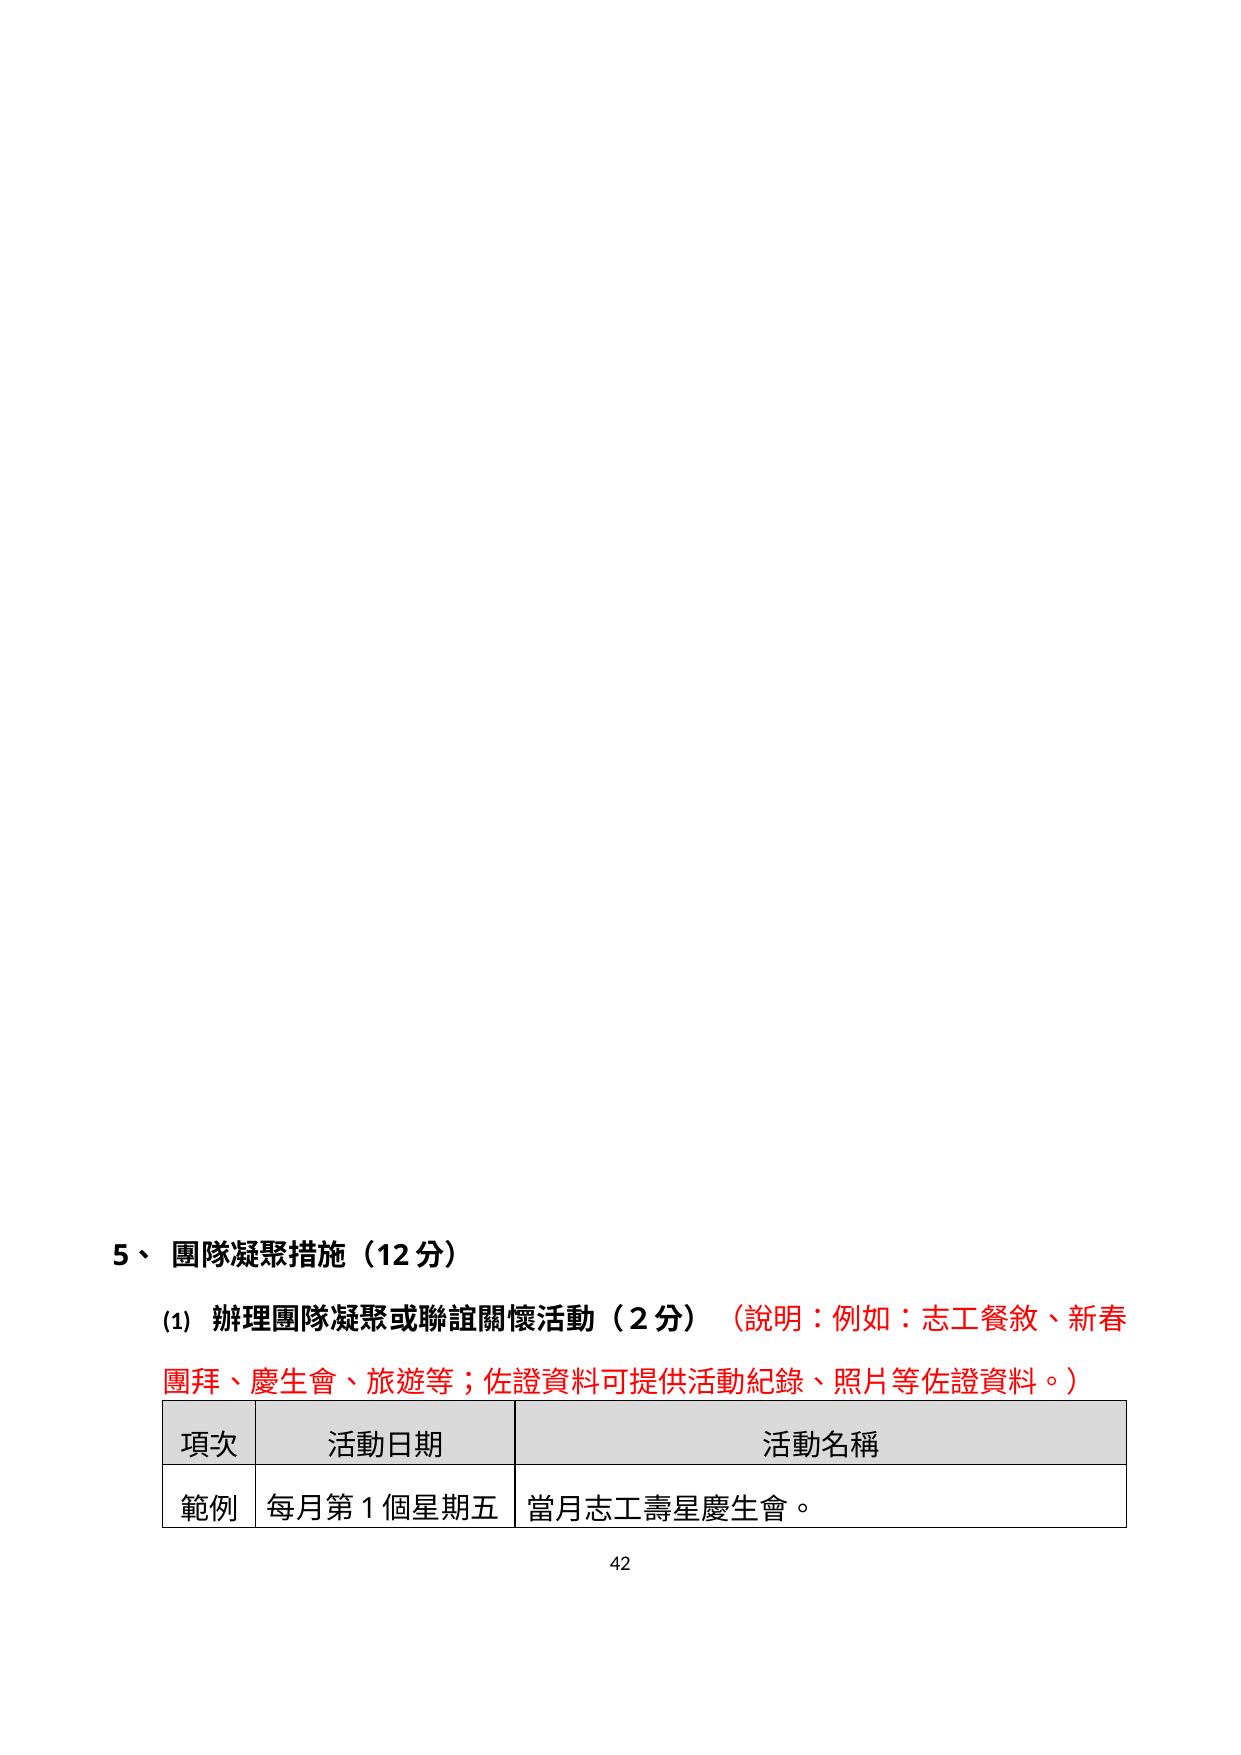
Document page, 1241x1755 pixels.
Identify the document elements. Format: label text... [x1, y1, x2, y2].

table_header 項次 [163, 1401, 255, 1464]
list 團隊凝聚措施（12分） [112, 1225, 1128, 1275]
list 辦理團隊凝聚或聯誼關懷活動（２分）（說明：例如：志工餐敘、新春團拜、慶生會、旅遊等；佐證資料可提供活動紀錄、照片等佐證資料。） [162, 1275, 1128, 1400]
table_cell 每月第1個星期五 [256, 1465, 514, 1527]
table_cell 當月志工壽星慶生會。 [516, 1465, 1126, 1527]
table_header 活動名稱 [516, 1401, 1126, 1464]
table_cell 範例 [163, 1465, 255, 1527]
table_header 活動日期 [256, 1401, 514, 1464]
